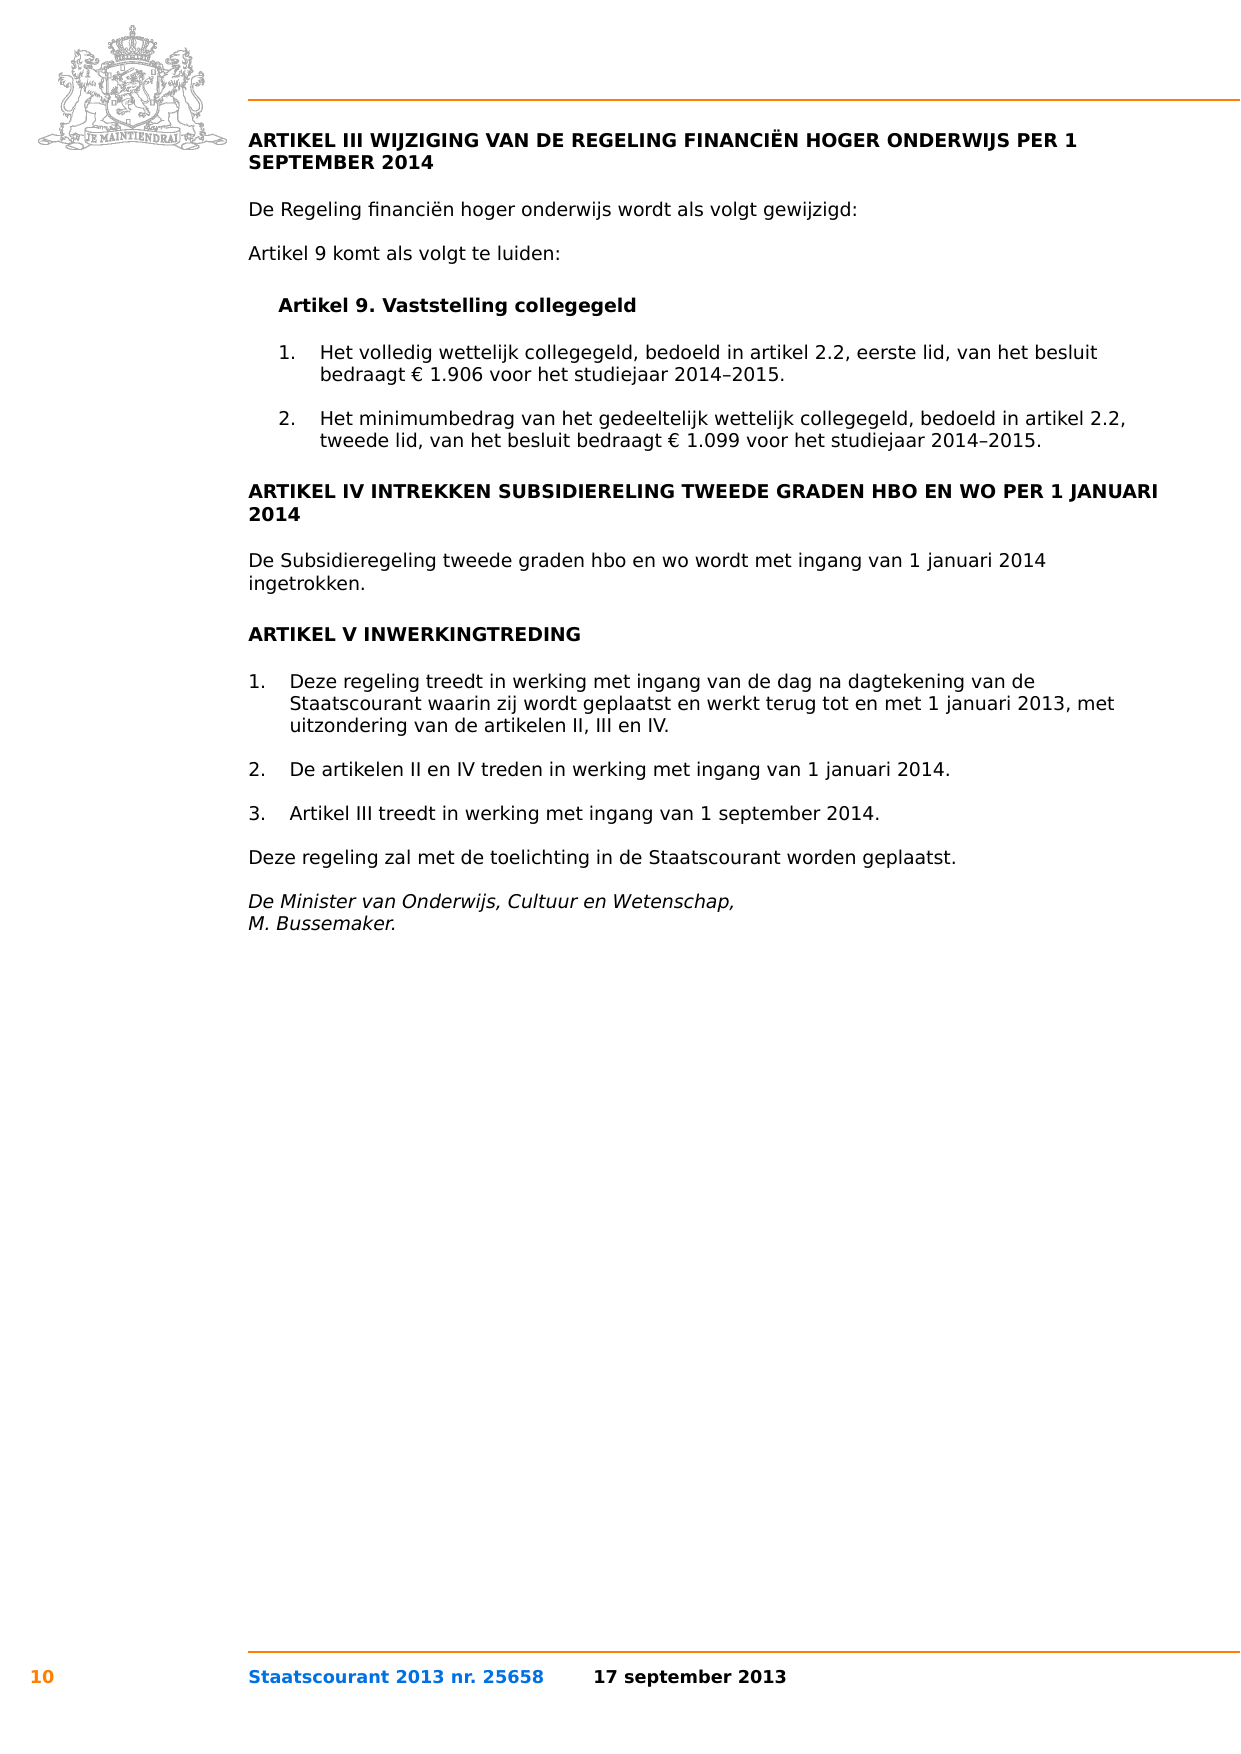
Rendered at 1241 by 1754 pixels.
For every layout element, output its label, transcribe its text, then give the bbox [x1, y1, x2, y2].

text De Minister van Onderwijs, Cultuur en Wetenschap, M. Bussemaker. [248, 891, 1163, 935]
subtitle ARTIKEL III WIJZIGING VAN DE REGELING FINANCIËN HOGER ONDERWIJS PER 1 SEPTEMBER 2014 [248, 130, 1163, 174]
text 1. Deze regeling treedt in werking met ingang van de dag na dagtekening van de Staatscourant waarin zij wordt geplaatst en werkt terug tot en met 1 januari 2013, met uitzondering van de artikelen II, III en IV. [248, 671, 1163, 737]
text De Subsidieregeling tweede graden hbo en wo wordt met ingang van 1 januari 2014 ingetrokken. [248, 550, 1163, 594]
text 1. Het volledig wettelijk collegegeld, bedoeld in artikel 2.2, eerste lid, van het besluit bedraagt € 1.906 voor het studiejaar 2014–2015. [278, 342, 1163, 386]
subtitle ARTIKEL V INWERKINGTREDING [248, 624, 1163, 646]
picture [38, 25, 227, 150]
text De Regeling financiën hoger onderwijs wordt als volgt gewijzigd: [248, 199, 1163, 221]
text Artikel 9 komt als volgt te luiden: [248, 243, 1163, 265]
text Deze regeling zal met de toelichting in de Staatscourant worden geplaatst. [248, 847, 1163, 869]
text 2. De artikelen II en IV treden in werking met ingang van 1 januari 2014. [248, 759, 1163, 781]
text 2. Het minimumbedrag van het gedeeltelijk wettelijk collegegeld, bedoeld in artikel 2.2, tweede lid, van het besluit bedraagt € 1.099 voor het studiejaar 2014–2015. [278, 407, 1163, 451]
subtitle Artikel 9. Vaststelling collegegeld [278, 295, 1163, 317]
text 3. Artikel III treedt in werking met ingang van 1 september 2014. [248, 803, 1163, 825]
subtitle ARTIKEL IV INTREKKEN SUBSIDIERELING TWEEDE GRADEN HBO EN WO PER 1 JANUARI 2014 [248, 481, 1163, 525]
